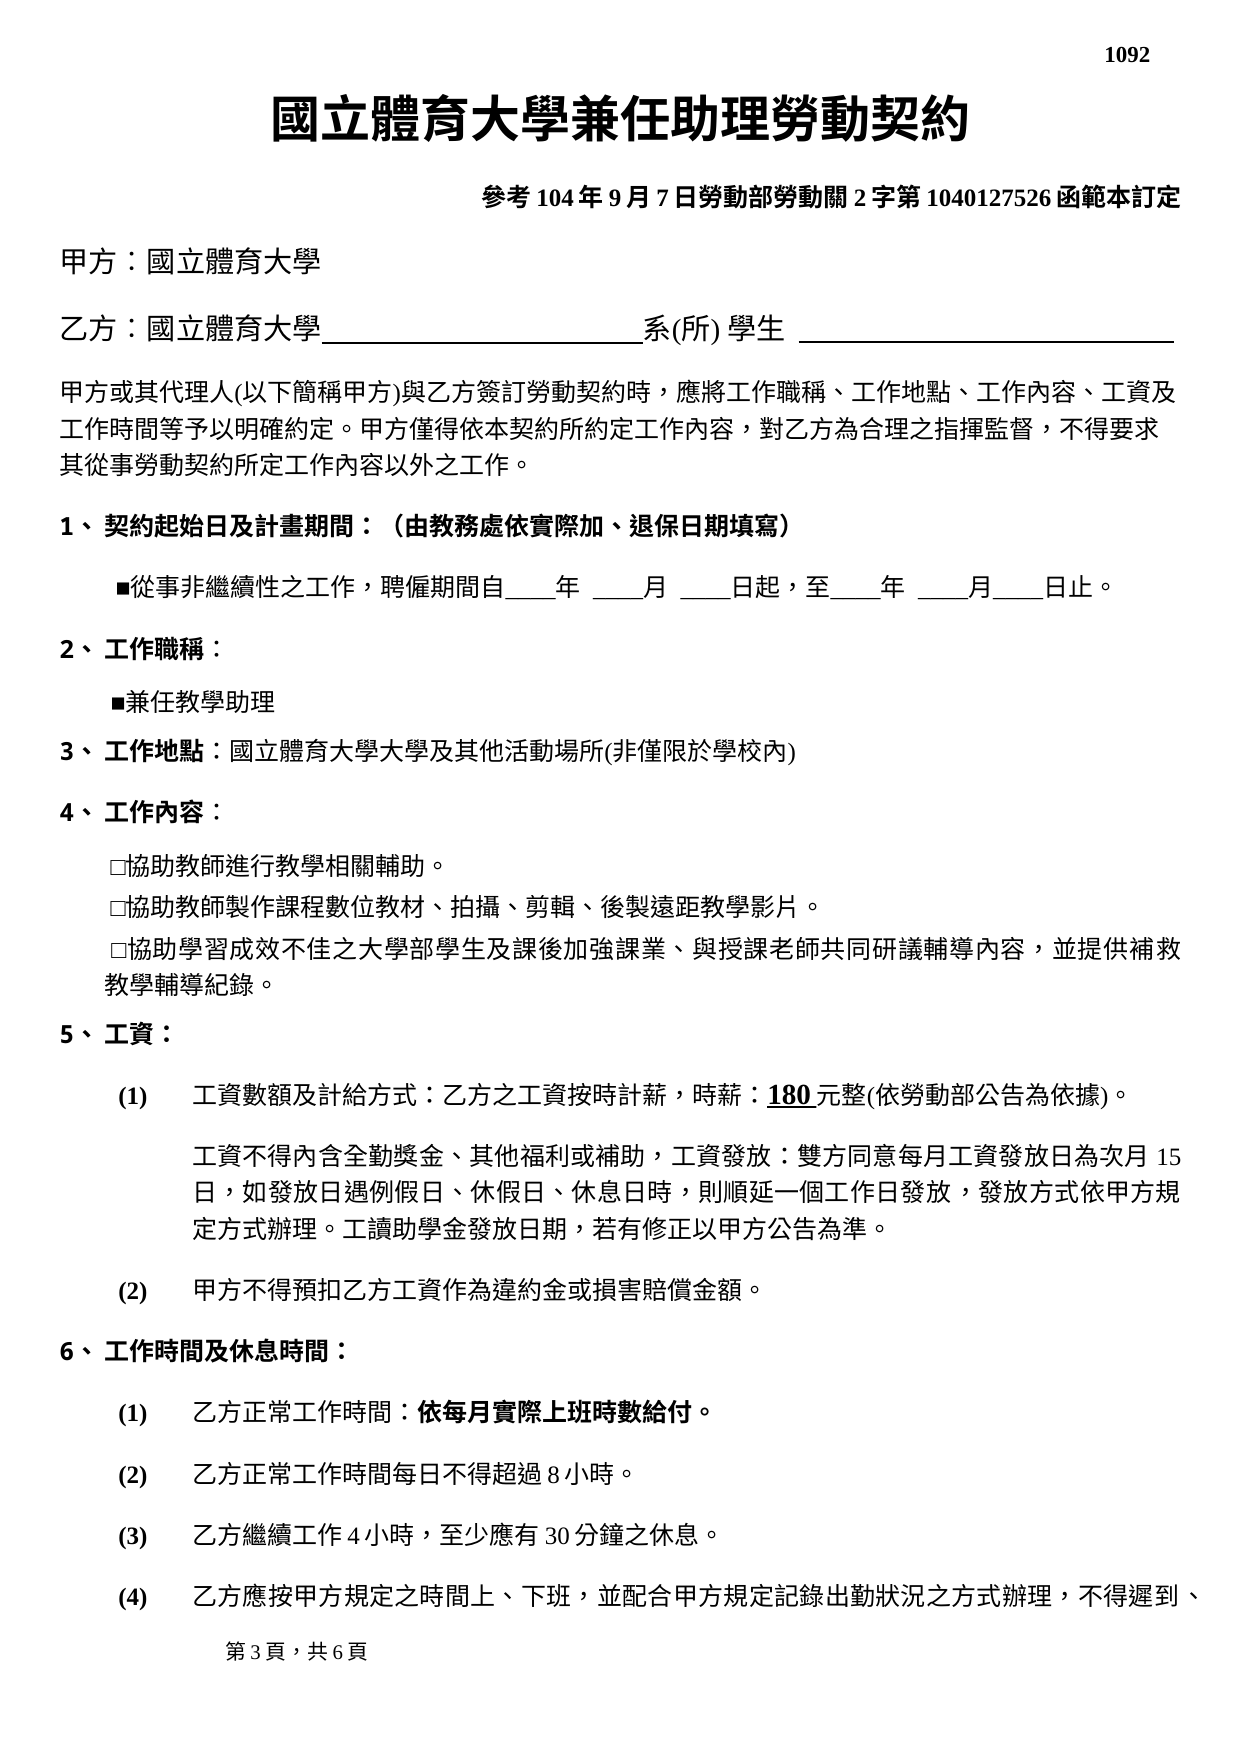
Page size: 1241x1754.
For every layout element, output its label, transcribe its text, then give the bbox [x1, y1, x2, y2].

text 參考104年9月7日勞動部勞動關2字第1040127526函範本訂定 [59, 177, 1181, 213]
text □協助教師製作課程數位教材、拍攝、剪輯、後製遠距教學影片。 [104, 888, 1181, 924]
list 乙方應按甲方規定之時間上、下班，並配合甲方規定記錄出勤狀況之方式辦理，不得遲到、早退或曠職。乙方於出勤日上、下班及休息時間之紀錄，甲方應記載至分鐘為止。 [118, 1577, 1181, 1613]
text 乙方︰國立體育大學 系(所) 學生 [59, 306, 1181, 348]
text 國立體育大學兼任助理勞動契約 [59, 79, 1181, 152]
list 工資數額及計給方式：乙方之工資按時計薪，時薪：180元整(依勞動部公告為依據)。 [118, 1075, 1181, 1112]
text □協助教師進行教學相關輔助。 [104, 847, 1181, 883]
text 甲方︰國立體育大學 [59, 238, 1181, 281]
text 甲方或其代理人(以下簡稱甲方)與乙方簽訂勞動契約時，應將工作職稱、工作地點、工作內容、工資及工作時間等予以明確約定。甲方僅得依本契約所約定工作內容，對乙方為合理之指揮監督，不得要求其從事勞動契約所定工作內容以外之工作。 [59, 373, 1181, 482]
list 契約起始日及計畫期間：（由教務處依實際加、退保日期填寫） [59, 507, 1181, 543]
list 工作時間及休息時間： [59, 1332, 1181, 1368]
list 乙方正常工作時間：依每月實際上班時數給付。 [118, 1393, 1181, 1429]
list 乙方正常工作時間每日不得超過8小時。 [118, 1454, 1181, 1490]
text 工資不得內含全勤獎金、其他福利或補助，工資發放：雙方同意每月工資發放日為次月15日，如發放日遇例假日、休假日、休息日時，則順延一個工作日發放，發放方式依甲方規定方式辦理。工讀助學金發放日期，若有修正以甲方公告為準。 [192, 1137, 1181, 1245]
list 甲方不得預扣乙方工資作為違約金或損害賠償金額。 [118, 1270, 1181, 1307]
text ■兼任教學助理 [104, 683, 1181, 719]
text □協助學習成效不佳之大學部學生及課後加強課業、與授課老師共同研議輔導內容，並提供補救 教學輔導紀錄。 [104, 929, 1181, 1002]
list 工作職稱： [59, 629, 1181, 665]
list 乙方繼續工作4小時，至少應有30分鐘之休息。 [118, 1515, 1181, 1552]
text ■從事非繼續性之工作，聘僱期間自____年 ____月 ____日起，至____年 ____月____日止。 [115, 568, 1181, 604]
list 工資： [59, 1014, 1181, 1050]
list 工作地點：國立體育大學大學及其他活動場所(非僅限於學校內) [59, 732, 1181, 768]
list 工作內容： [59, 793, 1181, 829]
